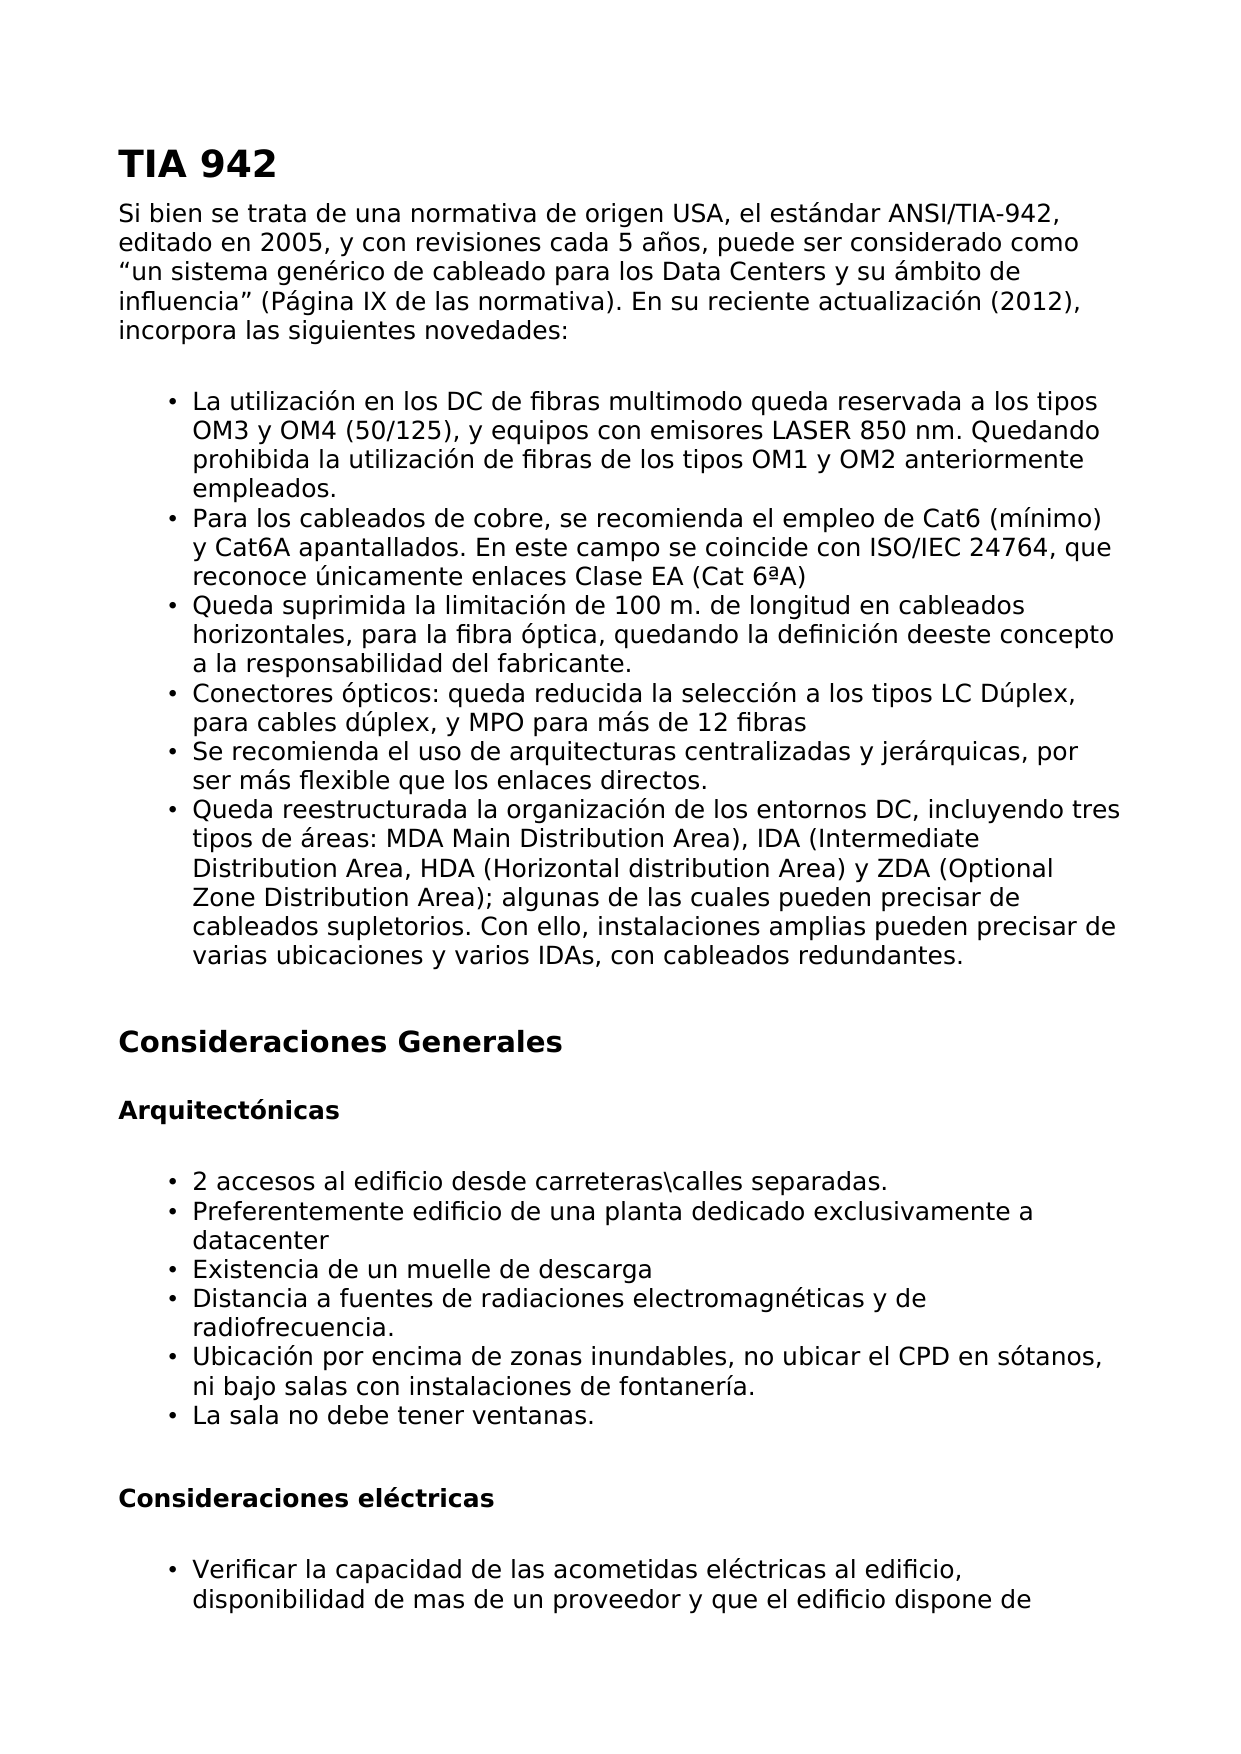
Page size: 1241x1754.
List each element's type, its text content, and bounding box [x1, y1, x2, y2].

subtitle Consideraciones eléctricas [118, 1484, 1122, 1514]
list Existencia de un muelle de descarga [177, 1255, 1122, 1284]
list Queda suprimida la limitación de 100 m. de longitud en cableados horizontales, para la fibra óptica, quedando la definición deeste concepto a la responsabilidad del fabricante. [177, 591, 1122, 679]
list Verificar la capacidad de las acometidas eléctricas al edificio, disponibilidad de mas de un proveedor y que el edificio dispone de [177, 1556, 1122, 1614]
list 2 accesos al edificio desde carreteras\calles separadas. [177, 1167, 1122, 1197]
subtitle Arquitectónicas [118, 1096, 1122, 1126]
subtitle TIA 942 [118, 143, 1122, 187]
text Si bien se trata de una normativa de origen USA, el estándar ANSI/TIA-942, editado en 2005, y con revisiones cada 5 años, puede ser considerado como “un sistema genérico de cableado para los Data Centers y su ámbito de influencia” (Página IX de las normativa). En su reciente actualización (2012), incorpora las siguientes novedades: [118, 199, 1122, 345]
list La utilización en los DC de fibras multimodo queda reservada a los tipos OM3 y OM4 (50/125), y equipos con emisores LASER 850 nm. Quedando prohibida la utilización de fibras de los tipos OM1 y OM2 anteriormente empleados. [177, 387, 1122, 504]
list Se recomienda el uso de arquitecturas centralizadas y jerárquicas, por ser más flexible que los enlaces directos. [177, 737, 1122, 795]
list Ubicación por encima de zonas inundables, no ubicar el CPD en sótanos, ni bajo salas con instalaciones de fontanería. [177, 1342, 1122, 1401]
list Conectores ópticos: queda reducida la selección a los tipos LC Dúplex, para cables dúplex, y MPO para más de 12 fibras [177, 679, 1122, 737]
list Para los cableados de cobre, se recomienda el empleo de Cat6 (mínimo) y Cat6A apantallados. En este campo se coincide con ISO/IEC 24764, que reconoce únicamente enlaces Clase EA (Cat 6ªA) [177, 504, 1122, 591]
list Queda reestructurada la organización de los entornos DC, incluyendo tres tipos de áreas: MDA Main Distribution Area), IDA (Intermediate Distribution Area, HDA (Horizontal distribution Area) y ZDA (Optional Zone Distribution Area); algunas de las cuales pueden precisar de cableados supletorios. Con ello, instalaciones amplias pueden precisar de varias ubicaciones y varios IDAs, con cableados redundantes. [177, 795, 1122, 970]
subtitle Consideraciones Generales [118, 1025, 1122, 1059]
list Preferentemente edificio de una planta dedicado exclusivamente a datacenter [177, 1197, 1122, 1255]
list La sala no debe tener ventanas. [177, 1401, 1122, 1430]
list Distancia a fuentes de radiaciones electromagnéticas y de radiofrecuencia. [177, 1284, 1122, 1342]
